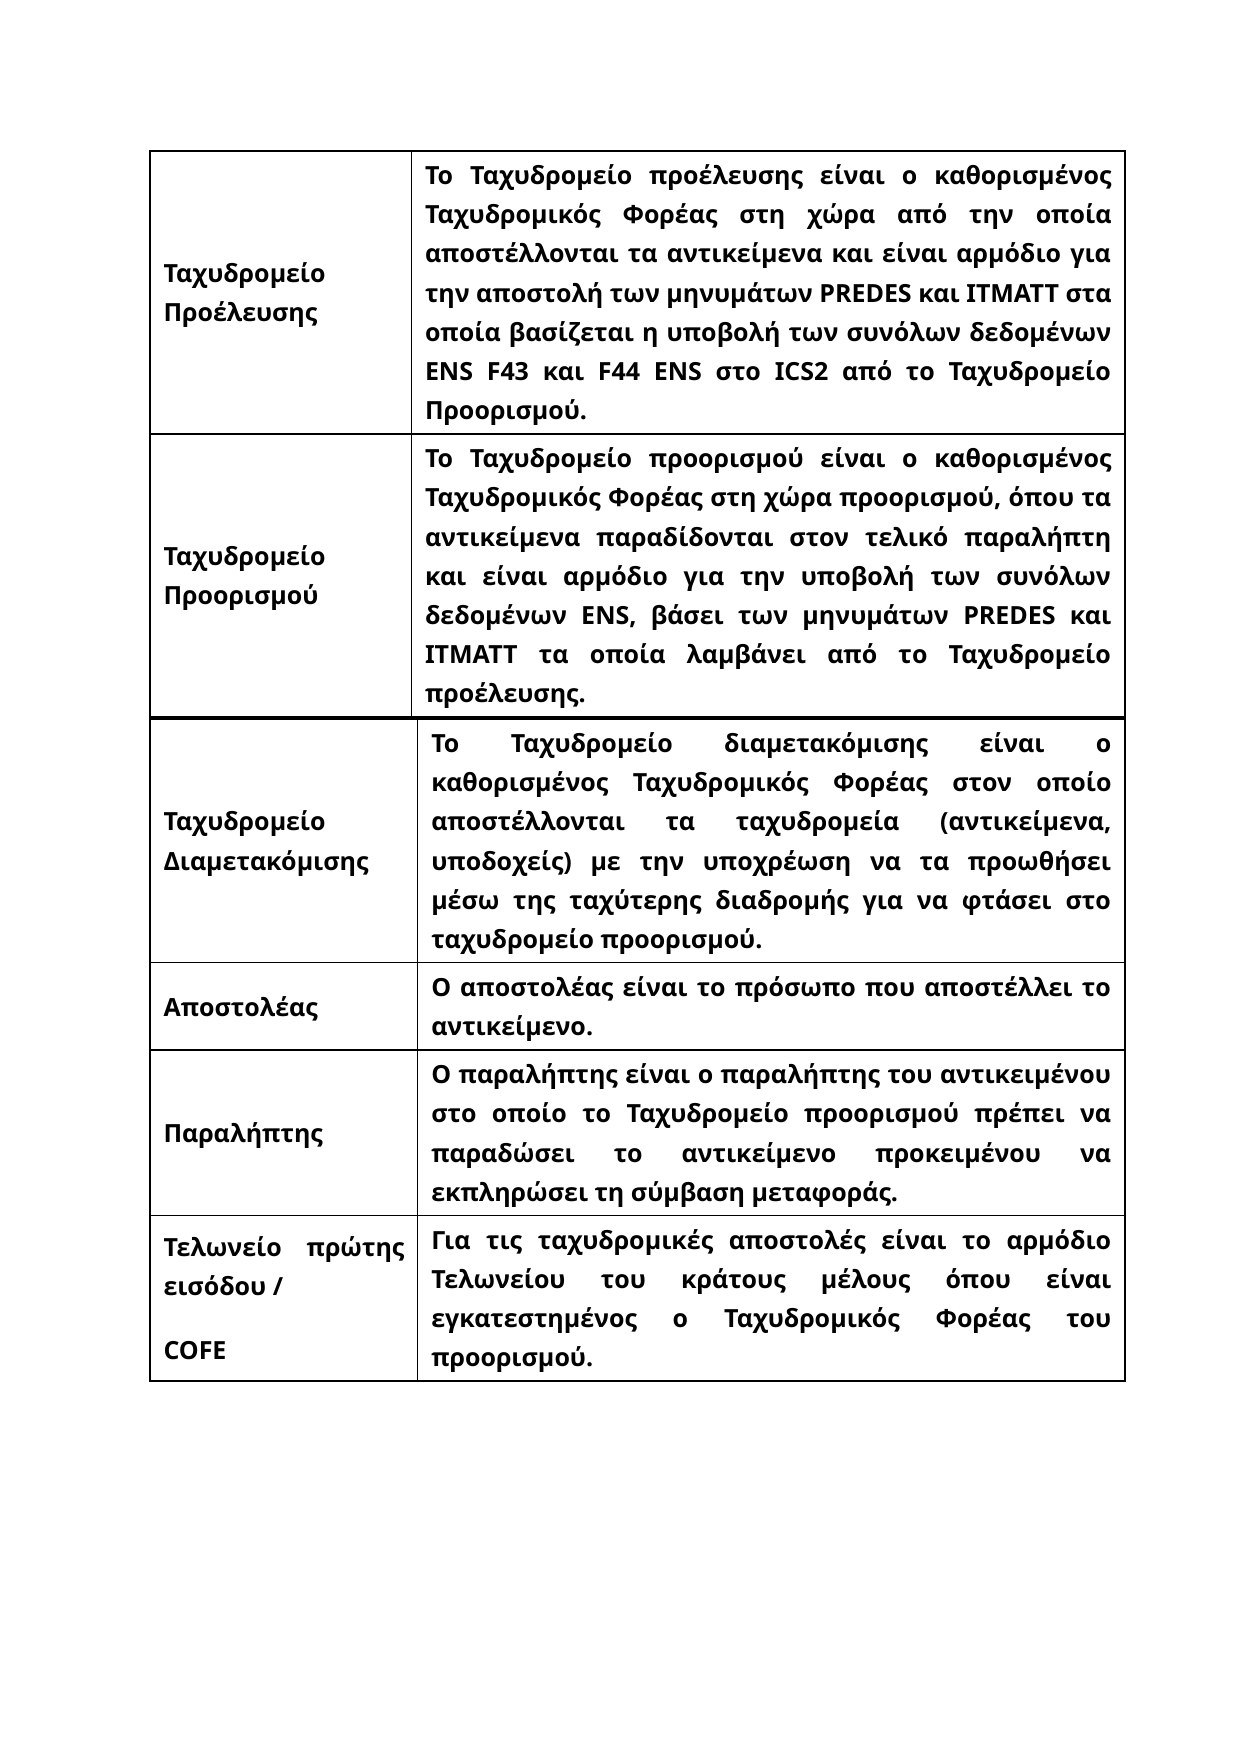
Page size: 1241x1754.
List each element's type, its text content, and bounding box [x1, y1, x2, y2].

table_cell Το Ταχυδρομείο προορισμού είναι ο καθορισμένος Ταχυδρομικός Φορέας στη χώρα προορισμού, όπου τα αντικείμενα παραδίδονται στον τελικό παραλήπτη και είναι αρμόδιο για την υποβολή των συνόλων δεδομένων ENS, βάσει των μηνυμάτων PREDES και ITMATT τα οποία λαμβάνει από το Ταχυδρομείο προέλευσης. [412, 435, 1124, 716]
table_cell Ο αποστολέας είναι το πρόσωπο που αποστέλλει το αντικείμενο. [418, 963, 1124, 1049]
table_cell Ταχυδρομείο Προέλευσης [151, 152, 411, 433]
table_cell Το Ταχυδρομείο προέλευσης είναι o καθορισμένος Ταχυδρομικός Φορέας στη χώρα από την οποία αποστέλλονται τα αντικείμενα και είναι αρμόδιο για την αποστολή των μηνυμάτων PREDES και ITMATT στα οποία βασίζεται η υποβολή των συνόλων δεδομένων ENS F43 και F44 ENS στο ICS2 από το Ταχυδρομείο Προορισμού. [412, 152, 1124, 433]
table_header Ταχυδρομείο Διαμετακόμισης [151, 720, 417, 962]
table_cell Για τις ταχυδρομικές αποστολές είναι το αρμόδιο Τελωνείου του κράτους μέλους όπου είναι εγκατεστημένος ο Ταχυδρομικός Φορέας του προορισμού. [418, 1216, 1124, 1380]
table_cell Ο παραλήπτης είναι ο παραλήπτης του αντικειμένου στο οποίο το Ταχυδρομείο προορισμού πρέπει να παραδώσει το αντικείμενο προκειμένου να εκπληρώσει τη σύμβαση μεταφοράς. [418, 1051, 1124, 1215]
table_cell Τελωνείο πρώτης εισόδου / COFE [151, 1216, 417, 1380]
table_header Το Ταχυδρομείο διαμετακόμισης είναι ο καθορισμένος Ταχυδρομικός Φορέας στον οποίο αποστέλλονται τα ταχυδρομεία (αντικείμενα, υποδοχείς) με την υποχρέωση να τα προωθήσει μέσω της ταχύτερης διαδρομής για να φτάσει στο ταχυδρομείο προορισμού. [418, 720, 1124, 962]
table_cell Αποστολέας [151, 963, 417, 1049]
table_cell Ταχυδρομείο Προορισμού [151, 435, 411, 716]
table_cell Παραλήπτης [151, 1051, 417, 1215]
